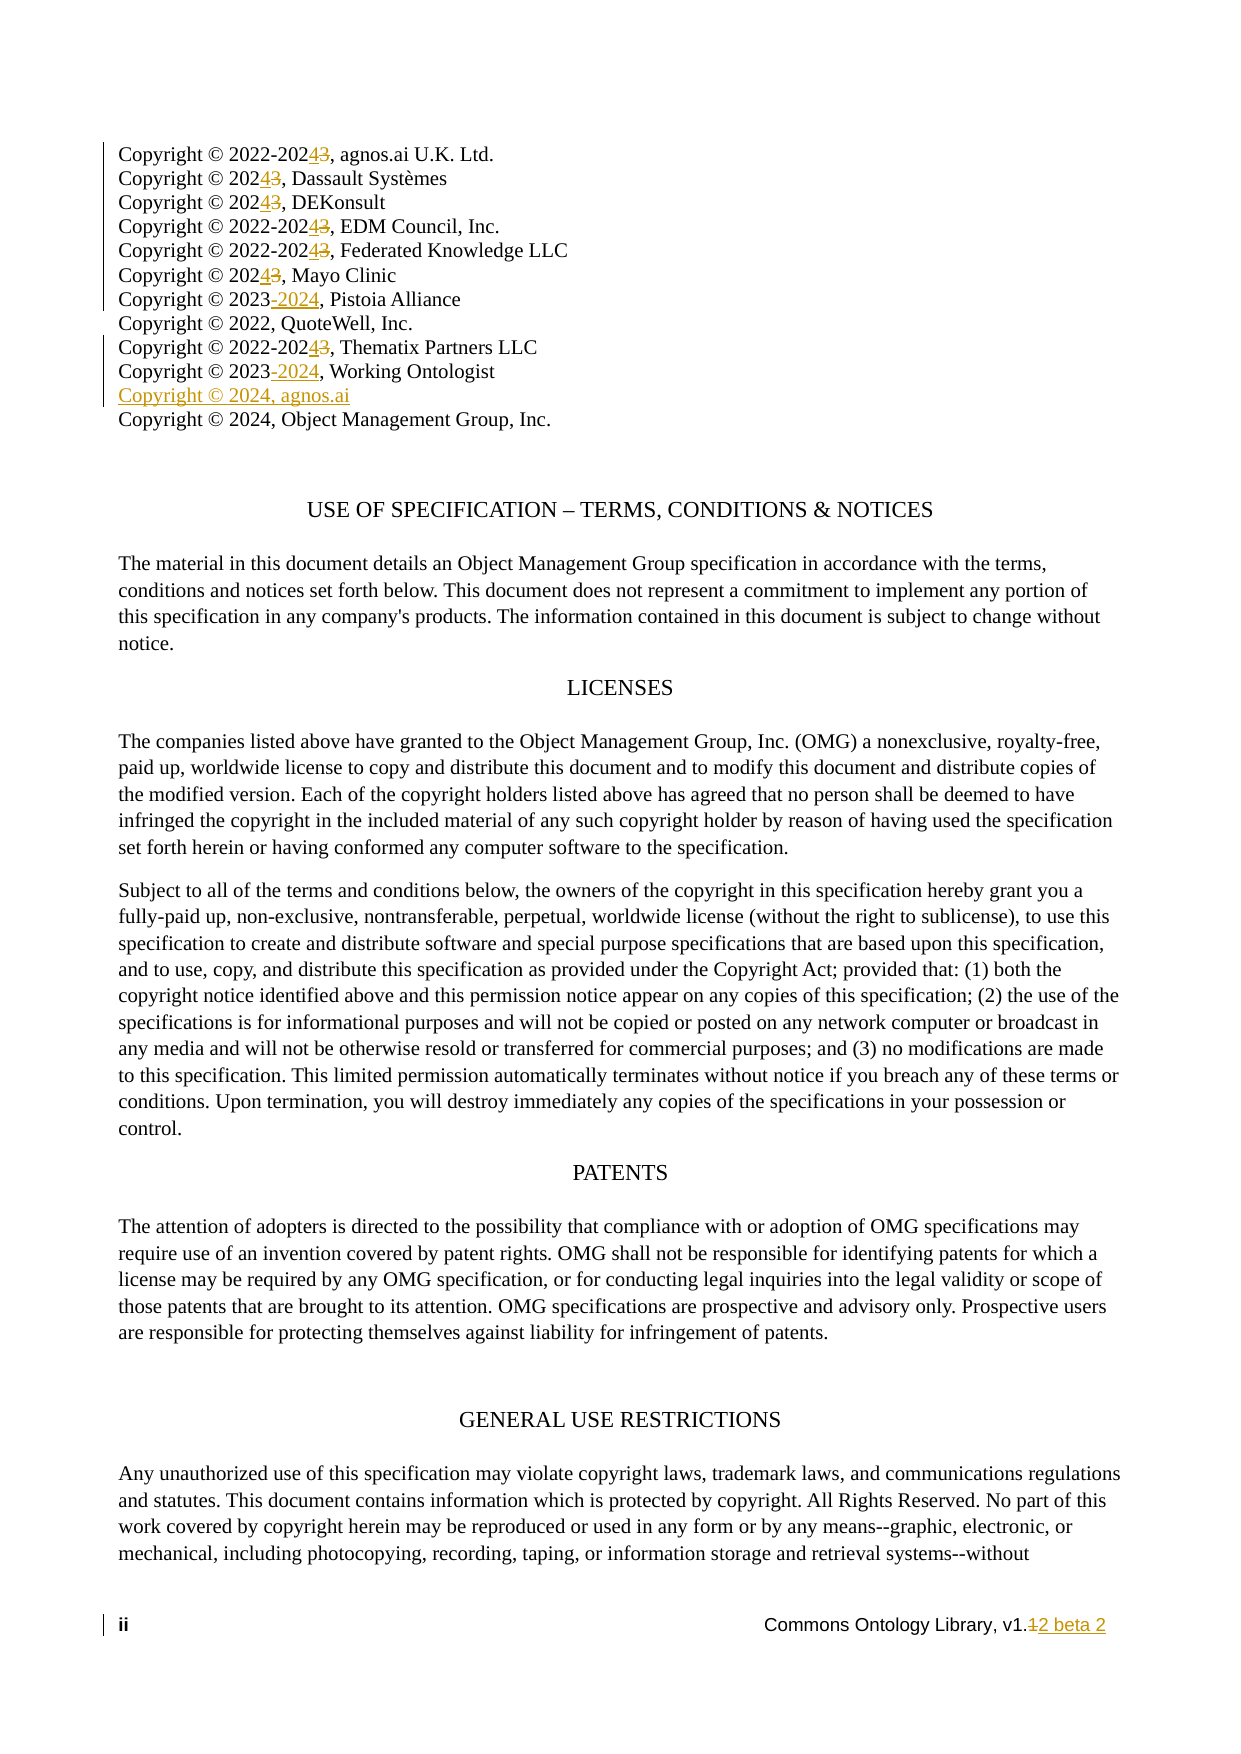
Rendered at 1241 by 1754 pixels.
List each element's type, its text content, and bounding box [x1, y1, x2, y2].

text LICENSES [118, 673, 1122, 700]
text Copyright © 2022, QuoteWell, Inc. [118, 311, 1122, 335]
text The material in this document details an Object Management Group specification in accordance with the terms, conditions and notices set forth below. This document does not represent a commitment to implement any portion of this specification in any company's products. The information contained in this document is subject to change without notice. [118, 551, 1122, 654]
text The companies listed above have granted to the Object Management Group, Inc. (OMG) a nonexclusive, royalty-free, paid up, worldwide license to copy and distribute this document and to modify this document and distribute copies of the modified version. Each of the copyright holders listed above has agreed that no person shall be deemed to have infringed the copyright in the included material of any such copyright holder by reason of having used the specification set forth herein or having conformed any computer software to the specification. [118, 729, 1122, 859]
text Copyright © 2022-2024, Thematix Partners LLC [118, 335, 1122, 359]
text GENERAL USE RESTRICTIONS [118, 1406, 1122, 1432]
text Copyright © 2024, Mayo Clinic [118, 262, 1122, 287]
text Copyright © 2023-2024, Pistoia Alliance [118, 287, 1122, 311]
text USE OF SPECIFICATION – TERMS, CONDITIONS & NOTICES [118, 496, 1122, 522]
text Copyright © 2022-2024, Federated Knowledge LLC [118, 238, 1122, 262]
text Copyright © 2023-2024, Working Ontologist [118, 359, 1122, 383]
text The attention of adopters is directed to the possibility that compliance with or adoption of OMG specifications may require use of an invention covered by patent rights. OMG shall not be responsible for identifying patents for which a license may be required by any OMG specification, or for conducting legal inquiries into the legal validity or scope of those patents that are brought to its attention. OMG specifications are prospective and advisory only. Prospective users are responsible for protecting themselves against liability for infringement of patents. [118, 1214, 1122, 1344]
text Any unauthorized use of this specification may violate copyright laws, trademark laws, and communications regulations and statutes. This document contains information which is protected by copyright. All Rights Reserved. No part of this work covered by copyright herein may be reproduced or used in any form or by any means--graphic, electronic, or mechanical, including photocopying, recording, taping, or information storage and retrieval systems--without [118, 1461, 1122, 1565]
text Copyright © 2024, Dassault Systèmes [118, 166, 1122, 190]
text Copyright © 2022-2024, EDM Council, Inc. [118, 214, 1122, 238]
text Copyright © 2024, agnos.ai Copyright © 2024, Object Management Group, Inc. [118, 383, 1122, 431]
text Copyright © 2024, DEKonsult [118, 190, 1122, 214]
text PATENTS [118, 1159, 1122, 1185]
text Copyright © 2022-2024, agnos.ai U.K. Ltd. [118, 142, 1122, 166]
text Subject to all of the terms and conditions below, the owners of the copyright in this specification hereby grant you a fully-paid up, non-exclusive, nontransferable, perpetual, worldwide license (without the right to sublicense), to use this specification to create and distribute software and special purpose specifications that are based upon this specification, and to use, copy, and distribute this specification as provided under the Copyright Act; provided that: (1) both the copyright notice identified above and this permission notice appear on any copies of this specification; (2) the use of the specifications is for informational purposes and will not be copied or posted on any network computer or broadcast in any media and will not be otherwise resold or transferred for commercial purposes; and (3) no modifications are made to this specification. This limited permission automatically terminates without notice if you breach any of these terms or conditions. Upon termination, you will destroy immediately any copies of the specifications in your possession or control. [118, 878, 1122, 1140]
